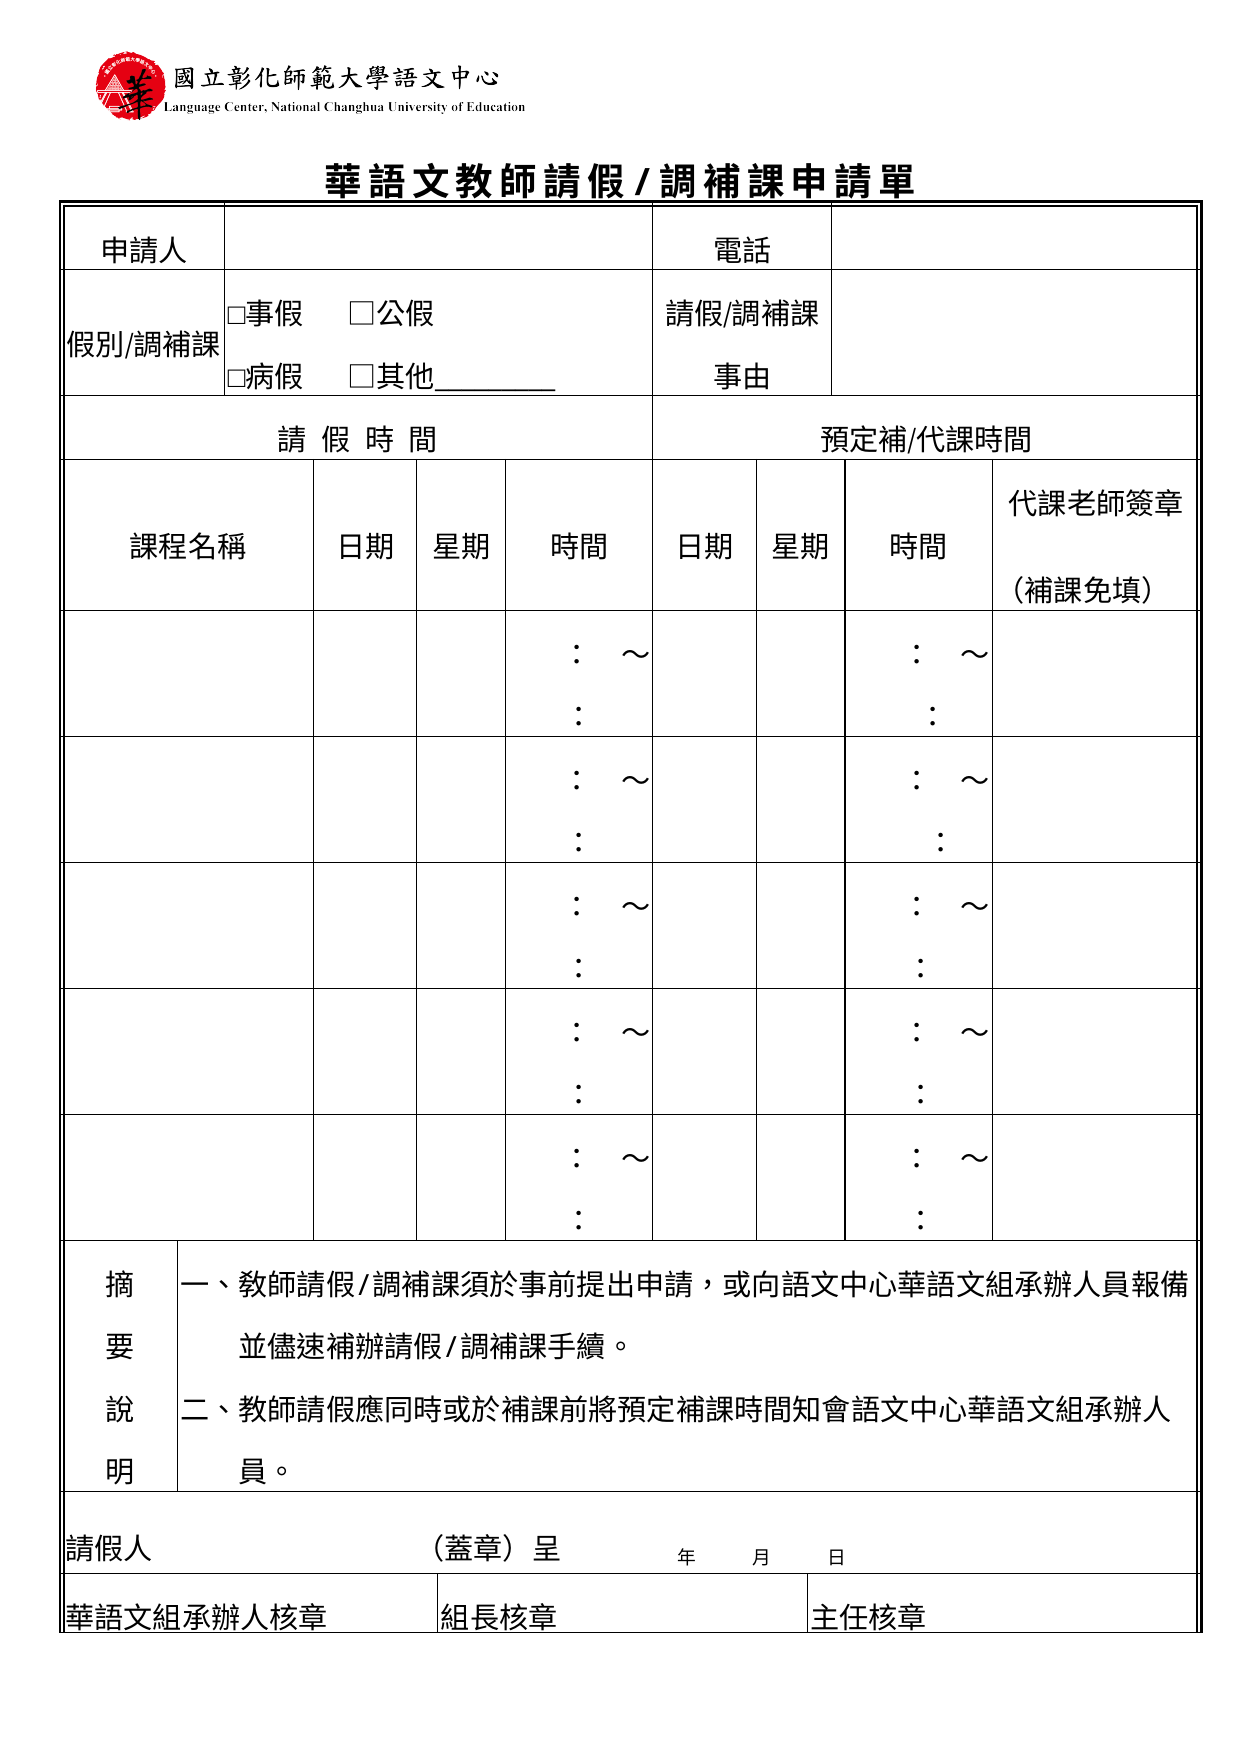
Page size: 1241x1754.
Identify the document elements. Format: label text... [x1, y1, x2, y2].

table_cell [417, 1115, 505, 1240]
table_cell 星期 [757, 460, 844, 610]
table_cell [65, 989, 313, 1114]
table_cell 日期 [653, 460, 756, 610]
table_cell 時間 [506, 460, 652, 610]
table_header 電話 [653, 207, 831, 269]
table_header [225, 207, 652, 269]
table_cell ： ～ ： [846, 863, 992, 988]
table_cell 摘 要 說 明 [65, 1241, 177, 1491]
table_cell ： ～ ： [506, 863, 652, 988]
table_cell 課程名稱 [65, 460, 313, 610]
table_cell 請假人 （蓋章）呈 年 月 日 [65, 1492, 1196, 1573]
table_cell 代課老師簽章 （補課免填） [993, 460, 1196, 610]
table_cell [993, 611, 1196, 736]
table_cell [417, 737, 505, 862]
table_cell [993, 1115, 1196, 1240]
table_cell [314, 611, 416, 736]
table_cell [65, 863, 313, 988]
table_cell ： ～ ： [506, 737, 652, 862]
table_cell [757, 989, 844, 1114]
table_cell [757, 1115, 844, 1240]
table_header 申請人 [65, 207, 224, 269]
table_cell [993, 863, 1196, 988]
table_header [832, 207, 1196, 269]
table_cell ： ～ ： [846, 1115, 992, 1240]
table_cell [65, 1115, 313, 1240]
table_cell [993, 737, 1196, 862]
table_cell [314, 1115, 416, 1240]
table_cell ： ～ ： [506, 989, 652, 1114]
table_cell [757, 737, 844, 862]
table_cell [314, 989, 416, 1114]
table_cell [757, 611, 844, 736]
table_cell [832, 270, 1196, 395]
table_cell ： ～ ： [506, 1115, 652, 1240]
table_cell 請假/調補課事由 [653, 270, 831, 395]
table_cell 日期 [314, 460, 416, 610]
table_cell [653, 1115, 756, 1240]
table_cell 請 假 時 間 [65, 396, 652, 459]
table_cell [65, 611, 313, 736]
text 華語文教師請假/調補課申請單 [89, 138, 1152, 200]
table_cell [314, 737, 416, 862]
table_cell 組長核章 [438, 1574, 807, 1632]
table_cell [653, 737, 756, 862]
table_cell [65, 737, 313, 862]
table_cell 時間 [846, 460, 992, 610]
table_cell [417, 863, 505, 988]
table_cell 星期 [417, 460, 505, 610]
table_cell □事假 □公假 □病假 □其他_________ [225, 270, 652, 395]
table_cell ： ～ ： [846, 611, 992, 736]
table_cell ： ～ ： [846, 989, 992, 1114]
table_cell 主任核章 [808, 1574, 1196, 1632]
table_cell [653, 989, 756, 1114]
table_cell [314, 863, 416, 988]
table_cell [993, 989, 1196, 1114]
table_cell 預定補/代課時間 [653, 396, 1196, 459]
table_cell 華語文組承辦人核章 [65, 1574, 437, 1632]
table_cell [757, 863, 844, 988]
table_cell 一、敎師請假/調補課須於事前提出申請，或向語文中心華語文組承辦人員報備並儘速補辦請假/調補課手續。 二、教師請假應同時或於補課前將預定補課時間知會語文中心華語文組承辦人員。 [178, 1241, 1196, 1491]
table_cell [417, 611, 505, 736]
table_cell [653, 863, 756, 988]
table_cell 假別/調補課 [65, 270, 224, 395]
table_cell [417, 989, 505, 1114]
table_cell [653, 611, 756, 736]
table_cell ： ～ ： [506, 611, 652, 736]
table_cell ： ～ ： [846, 737, 992, 862]
